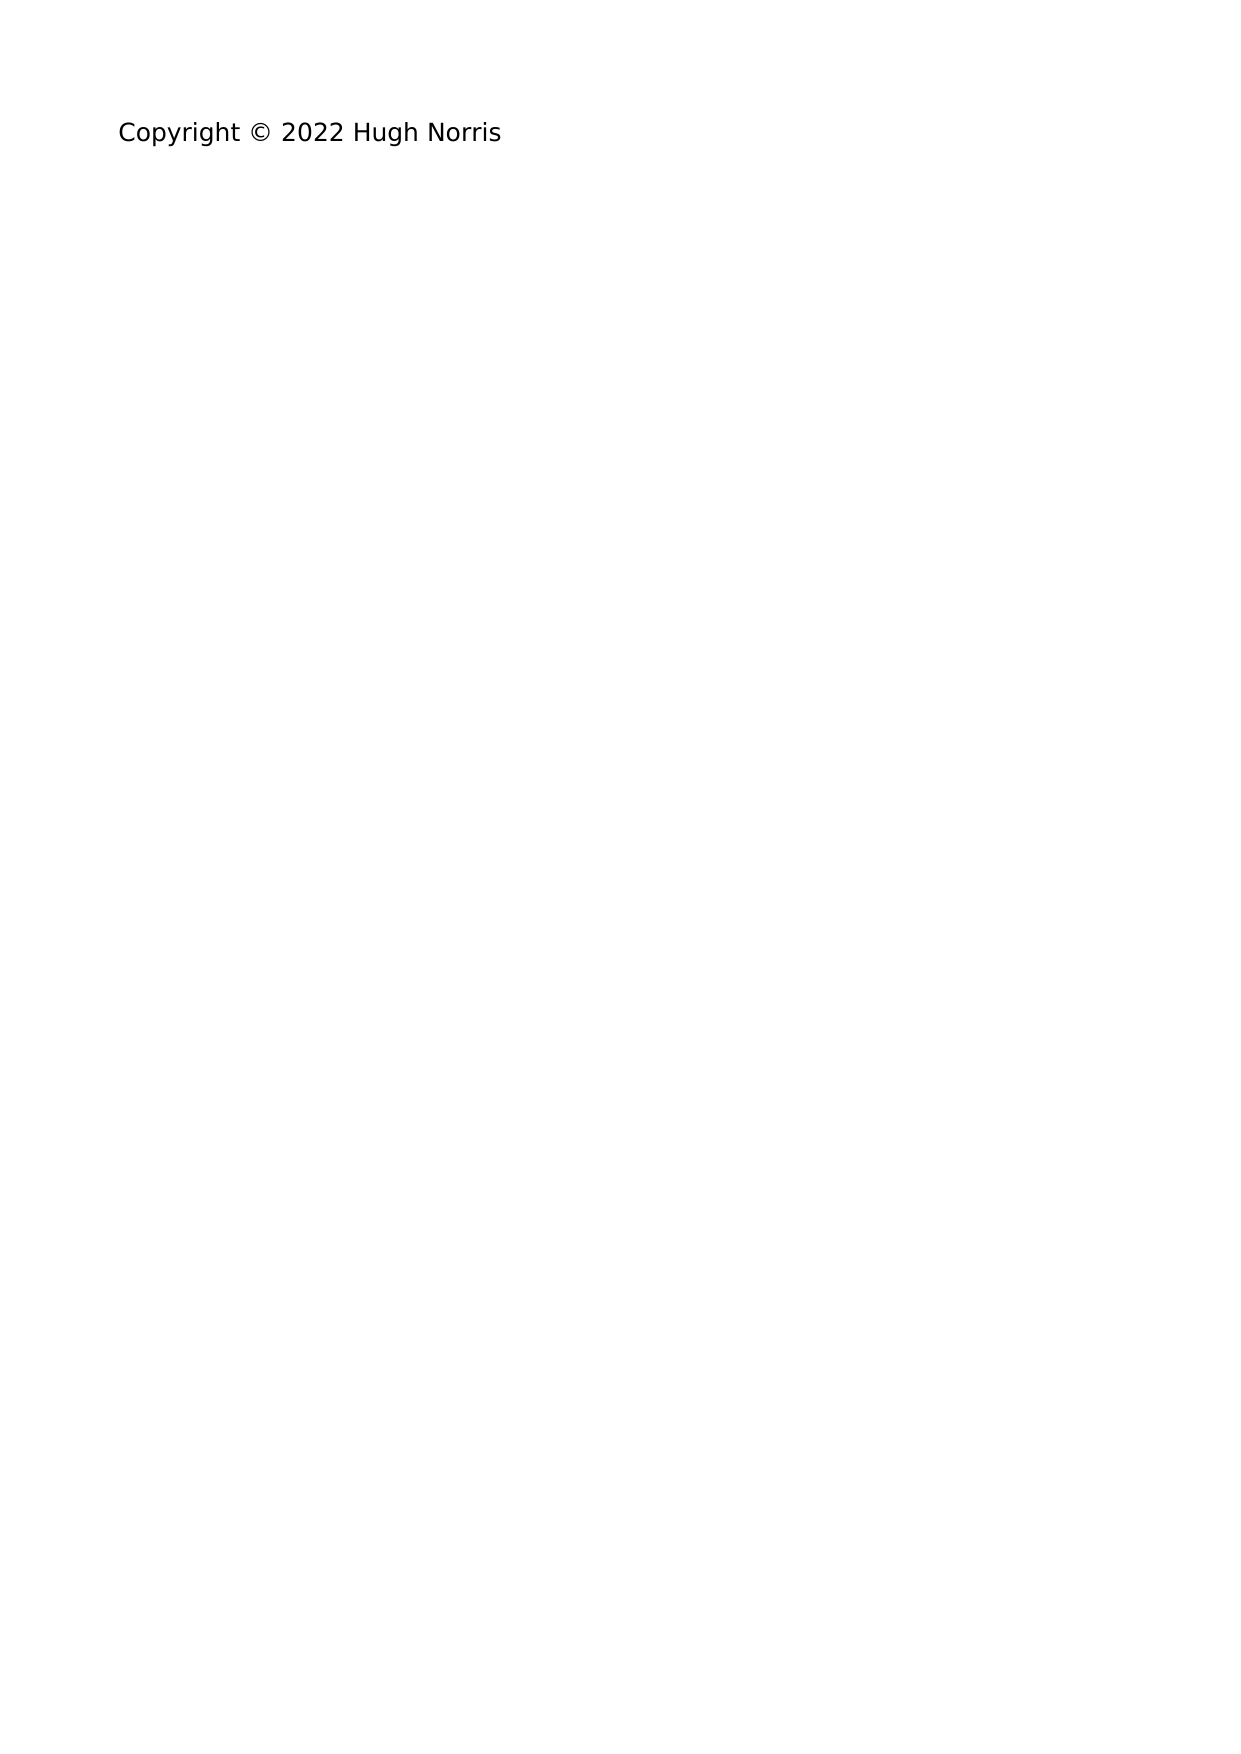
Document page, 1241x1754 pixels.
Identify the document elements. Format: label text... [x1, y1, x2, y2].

text Copyright © 2022 Hugh Norris [118, 118, 1122, 147]
